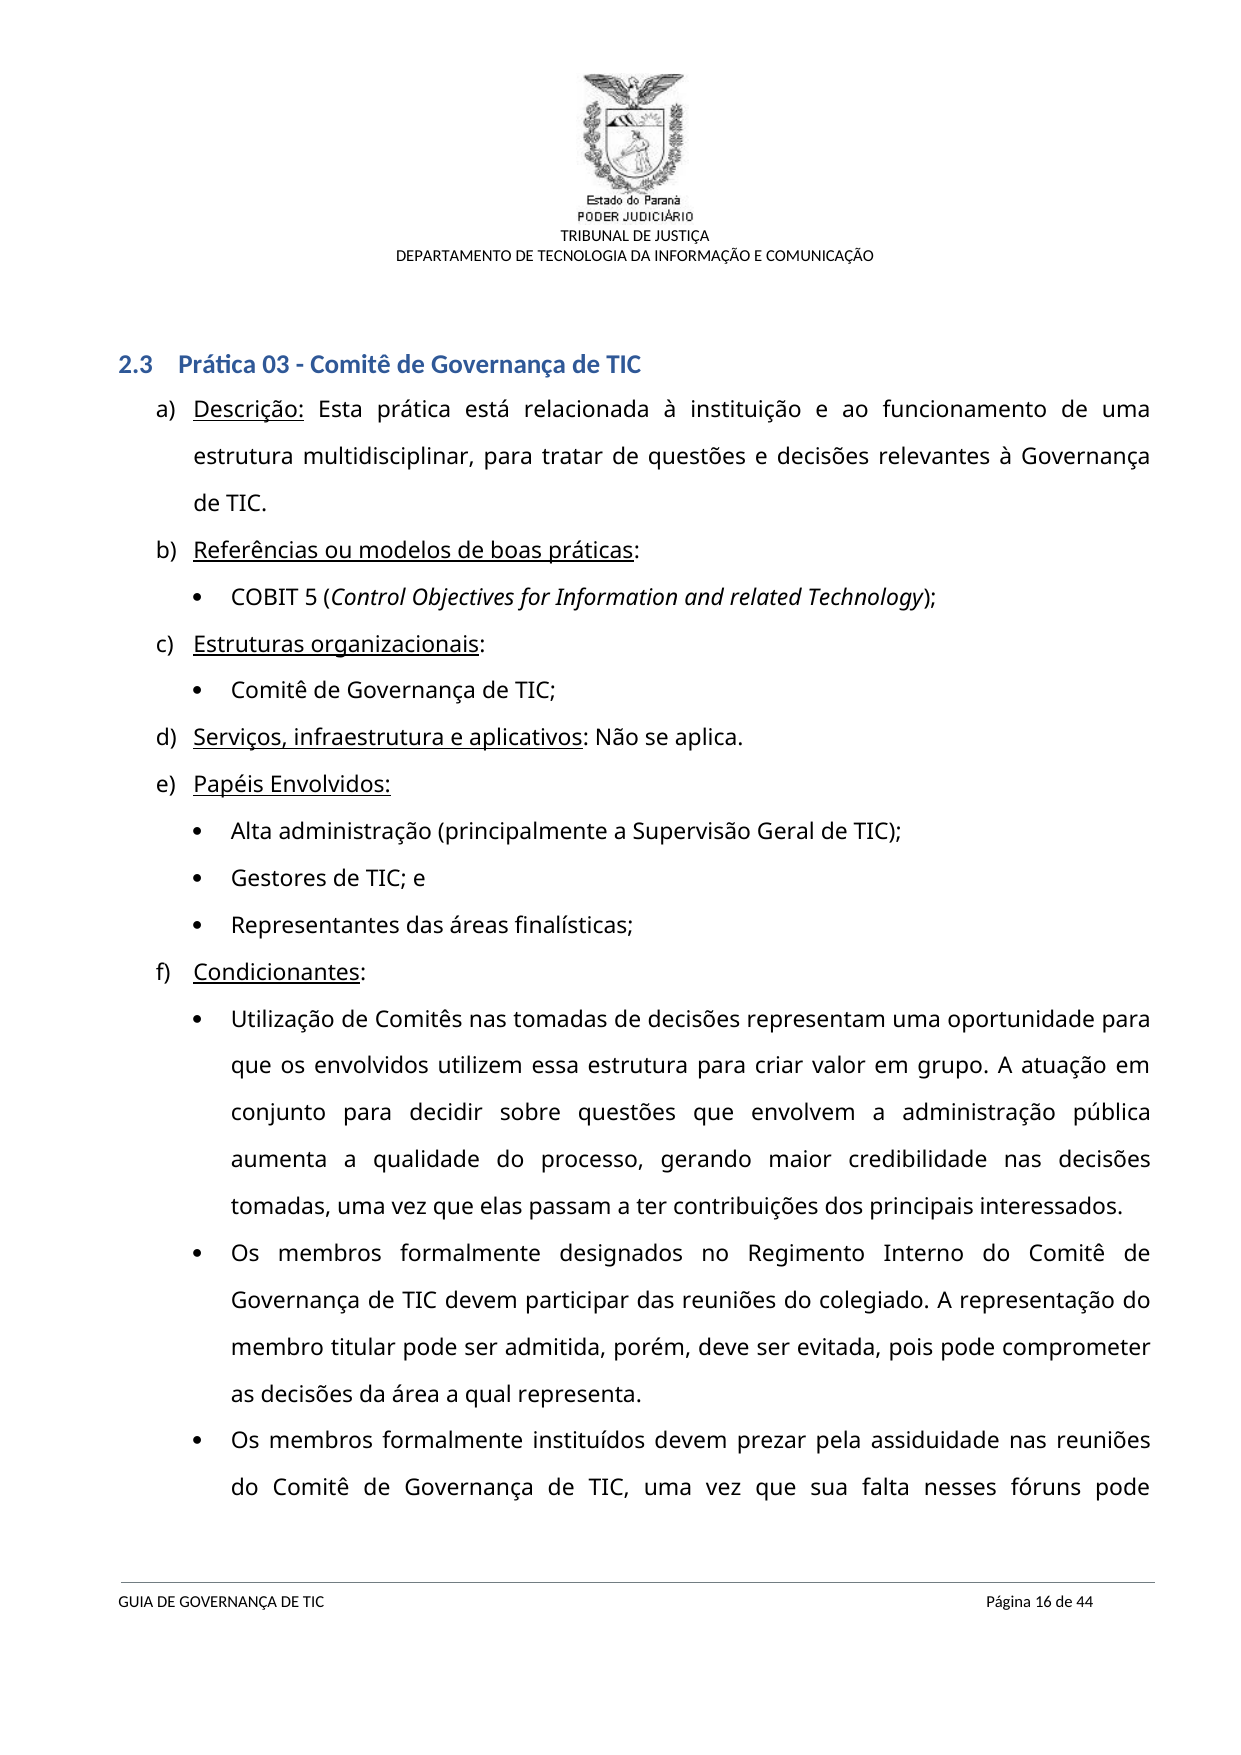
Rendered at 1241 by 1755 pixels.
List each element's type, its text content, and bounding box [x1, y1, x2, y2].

list Estruturas organizacionais: [156, 627, 1152, 659]
list Os membros formalmente designados no Regimento Interno do Comitê de Governança de TIC devem participar das reuniões do colegiado. A representação do membro titular pode ser admitida, porém, deve ser evitada, pois pode comprometer as decisões da área a qual representa. [193, 1237, 1152, 1409]
list Gestores de TIC; e [193, 862, 1152, 893]
list Os membros formalmente instituídos devem prezar pela assiduidade nas reuniões do Comitê de Governança de TIC, uma vez que sua falta nesses fóruns pode [193, 1424, 1152, 1502]
list Comitê de Governança de TIC; [193, 674, 1152, 706]
list Utilização de Comitês nas tomadas de decisões representam uma oportunidade para que os envolvidos utilizem essa estrutura para criar valor em grupo. A atuação em conjunto para decidir sobre questões que envolvem a administração pública aumenta a qualidade do processo, gerando maior credibilidade nas decisões tomadas, uma vez que elas passam a ter contribuições dos principais interessados. [193, 1002, 1152, 1221]
list Condicionantes: [156, 956, 1152, 987]
list Referências ou modelos de boas práticas: [156, 534, 1152, 565]
list Papéis Envolvidos: [156, 768, 1152, 799]
list Representantes das áreas finalísticas; [193, 909, 1152, 940]
list Serviços, infraestrutura e aplicativos: Não se aplica. [156, 721, 1152, 752]
list Alta administração (principalmente a Supervisão Geral de TIC); [193, 815, 1152, 846]
subtitle Prática 03 - Comitê de Governança de TIC [118, 348, 1152, 381]
list Descrição: Esta prática está relacionada à instituição e ao funcionamento de uma estrutura multidisciplinar, para tratar de questões e decisões relevantes à Governança de TIC. [156, 393, 1152, 518]
list COBIT 5 (Control Objectives for Information and related Technology); [193, 581, 1152, 612]
